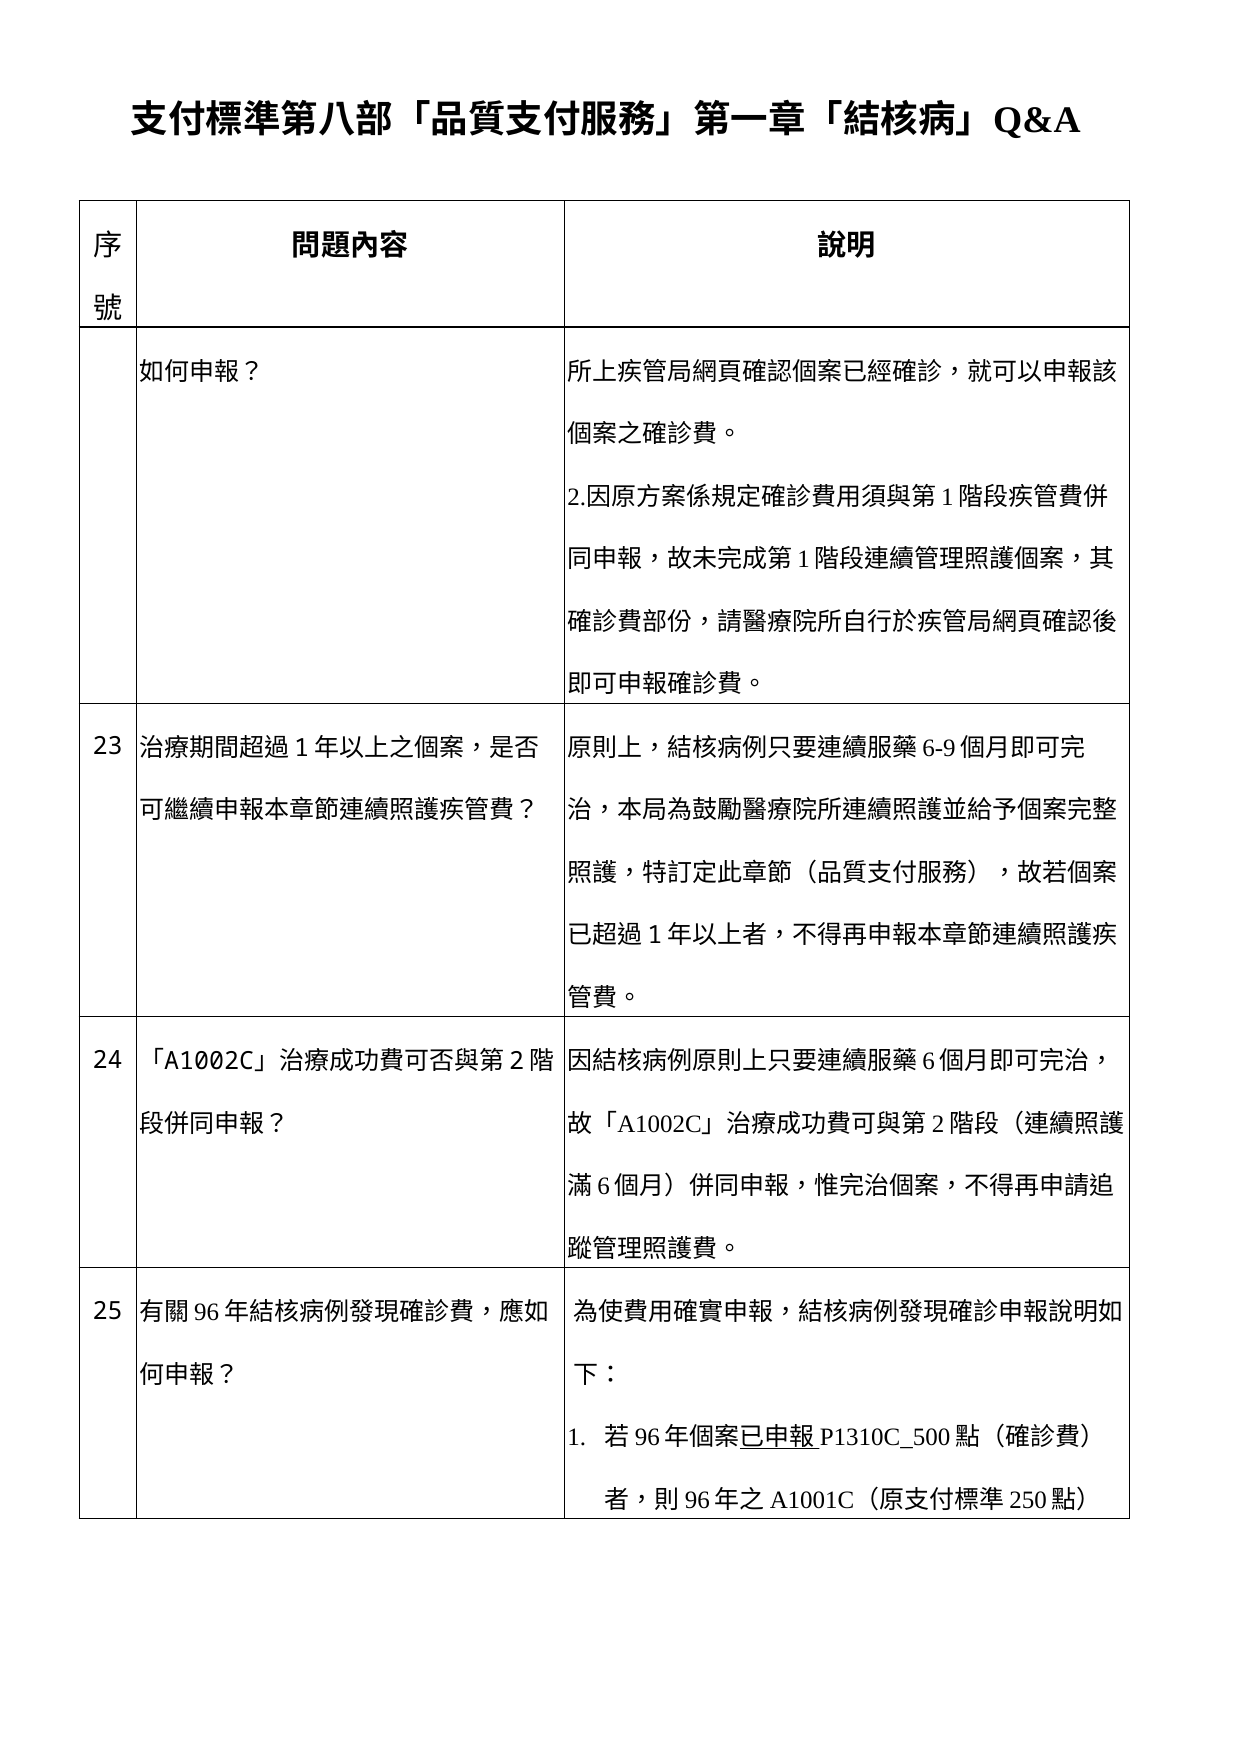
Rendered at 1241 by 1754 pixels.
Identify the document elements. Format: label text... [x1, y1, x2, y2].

table_cell 為使費用確實申報，結核病例發現確診申報說明如下： 若96年個案已申報P1310C_500點（確診費）者，則96年之A1001C（原支付標準250點） [565, 1268, 1129, 1518]
table_cell 23 [80, 704, 136, 1016]
table_cell [80, 328, 136, 702]
table_header 說明 [565, 201, 1129, 326]
table_cell 因結核病例原則上只要連續服藥6個月即可完治，故「A1002C」治療成功費可與第2階段（連續照護滿6個月）併同申報，惟完治個案，不得再申請追蹤管理照護費。 [565, 1017, 1129, 1267]
table_header 序號 [80, 201, 136, 326]
table_cell 24 [80, 1017, 136, 1267]
table_cell 25 [80, 1268, 136, 1518]
table_header 問題內容 [137, 201, 564, 326]
table_cell 有關96年結核病例發現確診費，應如何申報？ [137, 1268, 564, 1518]
table_cell 如何申報？ [137, 328, 564, 702]
table_cell 「A1002C」治療成功費可否與第2階段併同申報？ [137, 1017, 564, 1267]
table_cell 治療期間超過1年以上之個案，是否可繼續申報本章節連續照護疾管費？ [137, 704, 564, 1016]
table_cell 原則上，結核病例只要連續服藥6-9個月即可完治，本局為鼓勵醫療院所連續照護並給予個案完整照護，特訂定此章節（品質支付服務），故若個案已超過1年以上者，不得再申報本章節連續照護疾管費。 [565, 704, 1129, 1016]
table_cell 所上疾管局網頁確認個案已經確診，就可以申報該個案之確診費。 2.因原方案係規定確診費用須與第1階段疾管費併同申報，故未完成第1階段連續管理照護個案，其確診費部份，請醫療院所自行於疾管局網頁確認後即可申報確診費。 [565, 328, 1129, 702]
